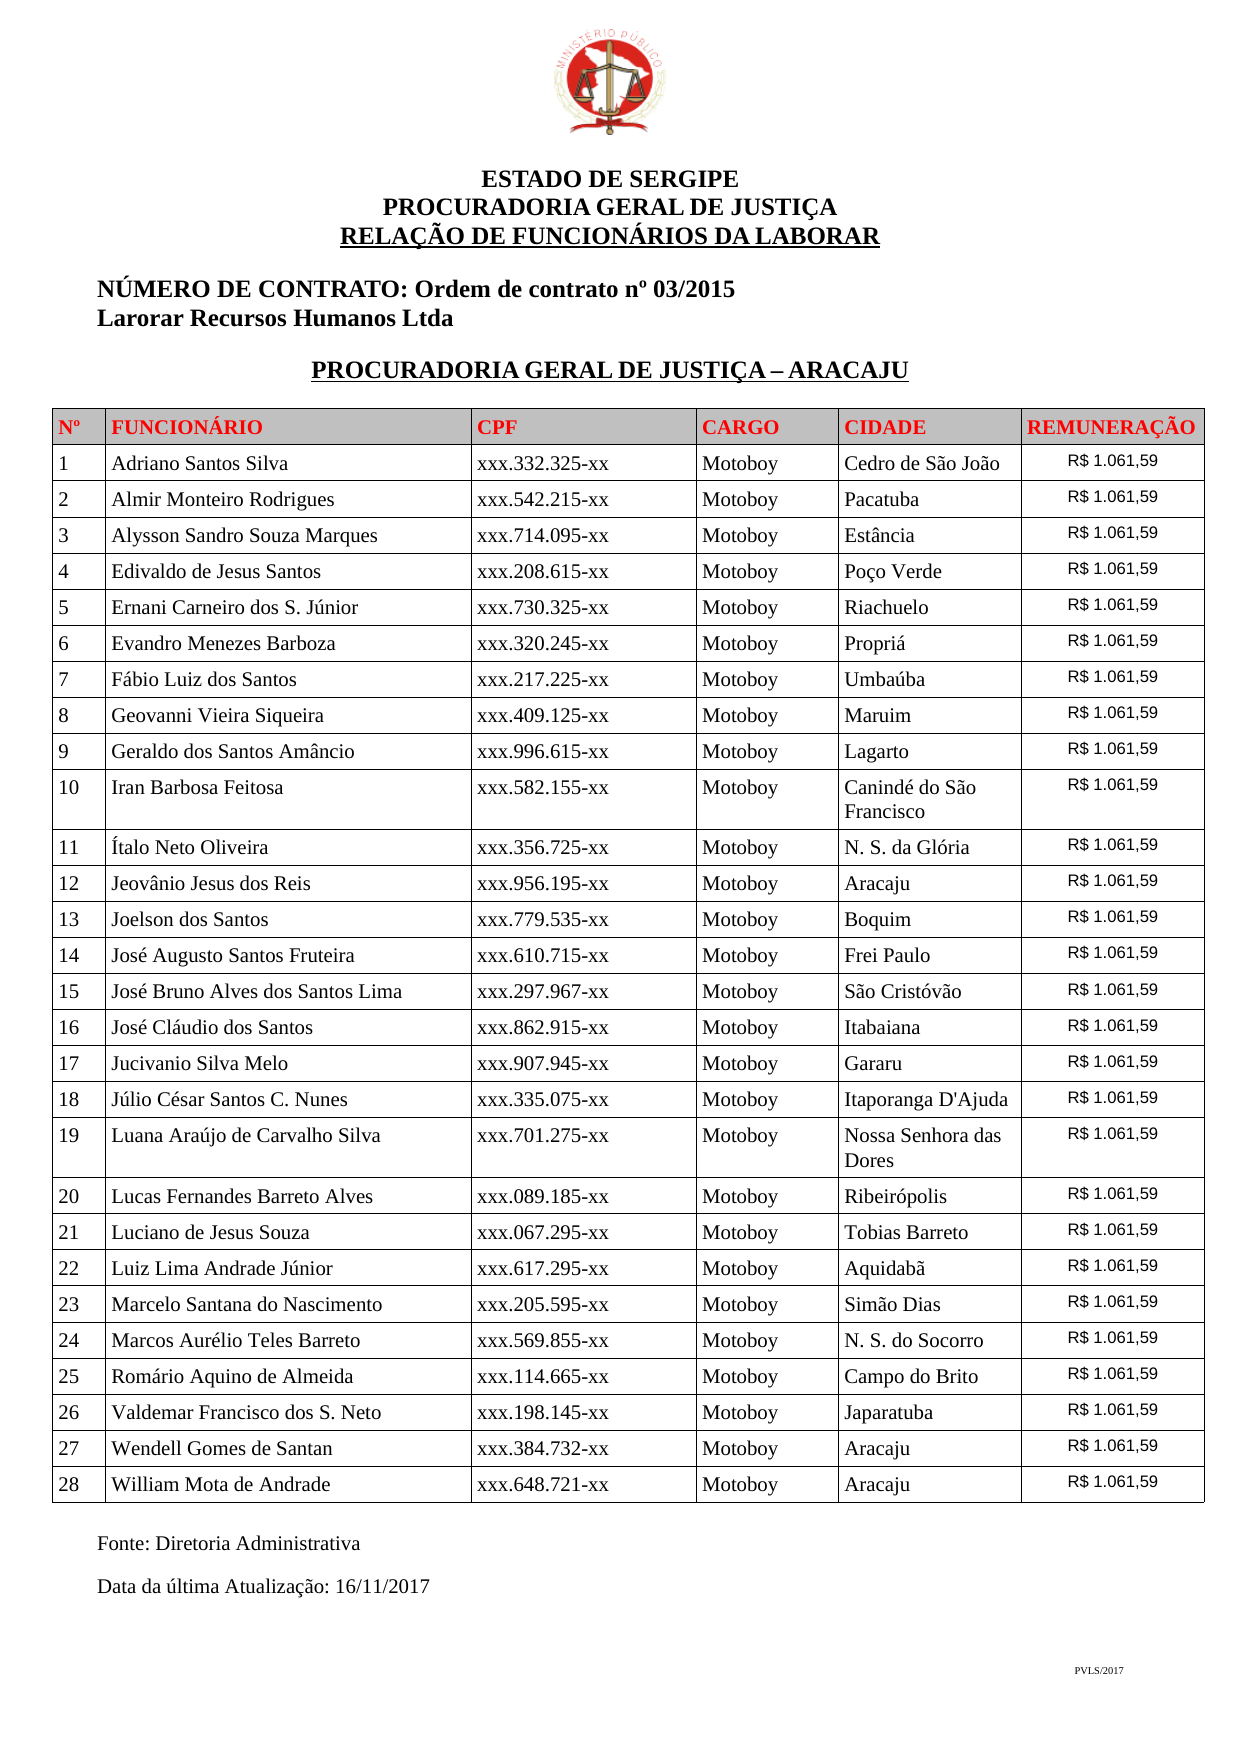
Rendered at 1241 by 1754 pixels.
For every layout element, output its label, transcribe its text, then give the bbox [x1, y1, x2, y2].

table_cell Aracaju [839, 1467, 1021, 1502]
table_cell Adriano Santos Silva [106, 445, 471, 480]
table_cell São Cristóvão [839, 974, 1021, 1009]
table_cell 5 [53, 590, 105, 624]
table_cell 8 [53, 698, 105, 733]
table_cell R$ 1.061,59 [1022, 481, 1204, 516]
table_header FUNCIONÁRIO [106, 409, 471, 444]
table_cell Edivaldo de Jesus Santos [106, 554, 471, 588]
text Data da última Atualização: 16/11/2017 [97, 1574, 1123, 1598]
table_cell Evandro Menezes Barboza [106, 626, 471, 661]
table_cell Motoboy [697, 1046, 838, 1081]
table_cell Motoboy [697, 698, 838, 733]
table_cell Motoboy [697, 518, 838, 552]
table_cell 3 [53, 518, 105, 552]
table_cell Motoboy [697, 445, 838, 480]
table_cell 27 [53, 1431, 105, 1466]
table_cell R$ 1.061,59 [1022, 1118, 1204, 1177]
table_cell Estância [839, 518, 1021, 552]
table_cell Motoboy [697, 662, 838, 697]
table_cell Motoboy [697, 1467, 838, 1502]
table_cell xxx.335.075-xx [472, 1082, 696, 1117]
table_cell R$ 1.061,59 [1022, 445, 1204, 480]
table_cell 23 [53, 1286, 105, 1321]
table_cell 1 [53, 445, 105, 480]
table_cell Iran Barbosa Feitosa [106, 770, 471, 829]
table_cell Boquim [839, 902, 1021, 937]
table_cell R$ 1.061,59 [1022, 590, 1204, 624]
table_cell Motoboy [697, 1431, 838, 1466]
table_cell Geraldo dos Santos Amâncio [106, 734, 471, 769]
table_cell Ítalo Neto Oliveira [106, 830, 471, 865]
table_cell N. S. da Glória [839, 830, 1021, 865]
table_cell 20 [53, 1178, 105, 1213]
table_cell R$ 1.061,59 [1022, 1395, 1204, 1429]
table_cell 28 [53, 1467, 105, 1502]
table_cell N. S. do Socorro [839, 1323, 1021, 1357]
table_cell xxx.384.732-xx [472, 1431, 696, 1466]
table_cell xxx.582.155-xx [472, 770, 696, 829]
table_cell 13 [53, 902, 105, 937]
table_cell 12 [53, 866, 105, 901]
table_cell xxx.907.945-xx [472, 1046, 696, 1081]
table_cell Marcelo Santana do Nascimento [106, 1286, 471, 1321]
table_cell Itaporanga D'Ajuda [839, 1082, 1021, 1117]
table_cell Motoboy [697, 866, 838, 901]
table_cell R$ 1.061,59 [1022, 698, 1204, 733]
table_cell Luciano de Jesus Souza [106, 1214, 471, 1249]
table_cell R$ 1.061,59 [1022, 1010, 1204, 1045]
table_cell 24 [53, 1323, 105, 1357]
table_cell xxx.198.145-xx [472, 1395, 696, 1429]
table_cell Almir Monteiro Rodrigues [106, 481, 471, 516]
text PROCURADORIA GERAL DE JUSTIÇA – ARACAJU [97, 356, 1123, 384]
table_header CIDADE [839, 409, 1021, 444]
table_cell xxx.205.595-xx [472, 1286, 696, 1321]
table_cell Motoboy [697, 1323, 838, 1357]
table_cell Jucivanio Silva Melo [106, 1046, 471, 1081]
table_cell Motoboy [697, 974, 838, 1009]
table_cell xxx.542.215-xx [472, 481, 696, 516]
table_cell Ernani Carneiro dos S. Júnior [106, 590, 471, 624]
table_cell Motoboy [697, 1214, 838, 1249]
table_cell Pacatuba [839, 481, 1021, 516]
table_cell xxx.067.295-xx [472, 1214, 696, 1249]
table_cell xxx.617.295-xx [472, 1250, 696, 1285]
table_cell Motoboy [697, 590, 838, 624]
table_cell Motoboy [697, 1178, 838, 1213]
table_cell Motoboy [697, 1250, 838, 1285]
table_cell xxx.730.325-xx [472, 590, 696, 624]
table_cell R$ 1.061,59 [1022, 1359, 1204, 1393]
table_cell Maruim [839, 698, 1021, 733]
table_cell xxx.996.615-xx [472, 734, 696, 769]
table_cell xxx.701.275-xx [472, 1118, 696, 1177]
table_cell José Cláudio dos Santos [106, 1010, 471, 1045]
table_cell Motoboy [697, 1359, 838, 1393]
table_cell Aracaju [839, 1431, 1021, 1466]
table_cell R$ 1.061,59 [1022, 866, 1204, 901]
table_header Nº [53, 409, 105, 444]
table_cell 19 [53, 1118, 105, 1177]
table_cell Ribeirópolis [839, 1178, 1021, 1213]
table_cell xxx.089.185-xx [472, 1178, 696, 1213]
table_cell Tobias Barreto [839, 1214, 1021, 1249]
table_cell Nossa Senhora das Dores [839, 1118, 1021, 1177]
text Larorar Recursos Humanos Ltda [97, 303, 1123, 331]
table_cell Itabaiana [839, 1010, 1021, 1045]
table_cell Aracaju [839, 866, 1021, 901]
table_cell Romário Aquino de Almeida [106, 1359, 471, 1393]
table_cell xxx.956.195-xx [472, 866, 696, 901]
table_cell Umbaúba [839, 662, 1021, 697]
table_cell xxx.714.095-xx [472, 518, 696, 552]
table_cell 22 [53, 1250, 105, 1285]
table_cell Lagarto [839, 734, 1021, 769]
table_cell Jeovânio Jesus dos Reis [106, 866, 471, 901]
table_cell Luiz Lima Andrade Júnior [106, 1250, 471, 1285]
table_cell Motoboy [697, 1118, 838, 1177]
table_cell Motoboy [697, 830, 838, 865]
table_cell 7 [53, 662, 105, 697]
table_cell 16 [53, 1010, 105, 1045]
table_cell Motoboy [697, 770, 838, 829]
table_cell Fábio Luiz dos Santos [106, 662, 471, 697]
table_cell Motoboy [697, 902, 838, 937]
table_cell 6 [53, 626, 105, 661]
table_header CARGO [697, 409, 838, 444]
text RELAÇÃO DE FUNCIONÁRIOS DA LABORAR [97, 221, 1123, 250]
table_cell Luana Araújo de Carvalho Silva [106, 1118, 471, 1177]
table_cell R$ 1.061,59 [1022, 1082, 1204, 1117]
table_cell R$ 1.061,59 [1022, 1250, 1204, 1285]
table_cell Lucas Fernandes Barreto Alves [106, 1178, 471, 1213]
table_cell xxx.332.325-xx [472, 445, 696, 480]
table_cell R$ 1.061,59 [1022, 662, 1204, 697]
text Fonte: Diretoria Administrativa [97, 1531, 1123, 1555]
table_cell R$ 1.061,59 [1022, 938, 1204, 973]
table_cell Motoboy [697, 1010, 838, 1045]
table_cell R$ 1.061,59 [1022, 974, 1204, 1009]
table_cell William Mota de Andrade [106, 1467, 471, 1502]
table_cell xxx.208.615-xx [472, 554, 696, 588]
table_header CPF [472, 409, 696, 444]
table_cell xxx.862.915-xx [472, 1010, 696, 1045]
table_cell Riachuelo [839, 590, 1021, 624]
table_cell Propriá [839, 626, 1021, 661]
table_cell R$ 1.061,59 [1022, 1286, 1204, 1321]
table_cell Geovanni Vieira Siqueira [106, 698, 471, 733]
table_cell Poço Verde [839, 554, 1021, 588]
table_cell José Augusto Santos Fruteira [106, 938, 471, 973]
table_cell 18 [53, 1082, 105, 1117]
table_cell R$ 1.061,59 [1022, 1431, 1204, 1466]
table_cell 4 [53, 554, 105, 588]
table_cell R$ 1.061,59 [1022, 1046, 1204, 1081]
table_cell José Bruno Alves dos Santos Lima [106, 974, 471, 1009]
table_header REMUNERAÇÃO [1022, 409, 1204, 444]
table_cell xxx.409.125-xx [472, 698, 696, 733]
table_cell 2 [53, 481, 105, 516]
table_cell 15 [53, 974, 105, 1009]
table_cell 10 [53, 770, 105, 829]
table_cell Aquidabã [839, 1250, 1021, 1285]
table_cell Canindé do São Francisco [839, 770, 1021, 829]
table_cell Motoboy [697, 938, 838, 973]
table_cell R$ 1.061,59 [1022, 770, 1204, 829]
table_cell R$ 1.061,59 [1022, 554, 1204, 588]
table_cell Motoboy [697, 734, 838, 769]
table_cell Motoboy [697, 626, 838, 661]
table_cell xxx.648.721-xx [472, 1467, 696, 1502]
table_cell Motoboy [697, 1286, 838, 1321]
table_cell Simão Dias [839, 1286, 1021, 1321]
table_cell Alysson Sandro Souza Marques [106, 518, 471, 552]
table_cell Motoboy [697, 554, 838, 588]
table_cell 14 [53, 938, 105, 973]
table_cell Valdemar Francisco dos S. Neto [106, 1395, 471, 1429]
table_cell R$ 1.061,59 [1022, 902, 1204, 937]
table_cell Wendell Gomes de Santan [106, 1431, 471, 1466]
table_cell xxx.297.967-xx [472, 974, 696, 1009]
table_cell R$ 1.061,59 [1022, 1467, 1204, 1502]
table_cell R$ 1.061,59 [1022, 1323, 1204, 1357]
table_cell xxx.356.725-xx [472, 830, 696, 865]
table_cell R$ 1.061,59 [1022, 518, 1204, 552]
table_cell xxx.569.855-xx [472, 1323, 696, 1357]
table_cell 25 [53, 1359, 105, 1393]
table_cell Cedro de São João [839, 445, 1021, 480]
table_cell Marcos Aurélio Teles Barreto [106, 1323, 471, 1357]
table_cell Júlio César Santos C. Nunes [106, 1082, 471, 1117]
table_cell Gararu [839, 1046, 1021, 1081]
table_cell R$ 1.061,59 [1022, 734, 1204, 769]
table_cell xxx.320.245-xx [472, 626, 696, 661]
table_cell R$ 1.061,59 [1022, 830, 1204, 865]
table_cell R$ 1.061,59 [1022, 1178, 1204, 1213]
table_cell Motoboy [697, 1082, 838, 1117]
table_cell xxx.217.225-xx [472, 662, 696, 697]
table_cell xxx.610.715-xx [472, 938, 696, 973]
table_cell Japaratuba [839, 1395, 1021, 1429]
table_cell Joelson dos Santos [106, 902, 471, 937]
table_cell xxx.779.535-xx [472, 902, 696, 937]
table_cell 9 [53, 734, 105, 769]
table_cell 11 [53, 830, 105, 865]
table_cell Motoboy [697, 1395, 838, 1429]
table_cell Motoboy [697, 481, 838, 516]
table_cell 21 [53, 1214, 105, 1249]
table_cell R$ 1.061,59 [1022, 626, 1204, 661]
table_cell 17 [53, 1046, 105, 1081]
table_cell Campo do Brito [839, 1359, 1021, 1393]
table_cell Frei Paulo [839, 938, 1021, 973]
table_cell 26 [53, 1395, 105, 1429]
text NÚMERO DE CONTRATO: Ordem de contrato nº 03/2015 [97, 274, 1123, 303]
table_cell xxx.114.665-xx [472, 1359, 696, 1393]
table_cell R$ 1.061,59 [1022, 1214, 1204, 1249]
